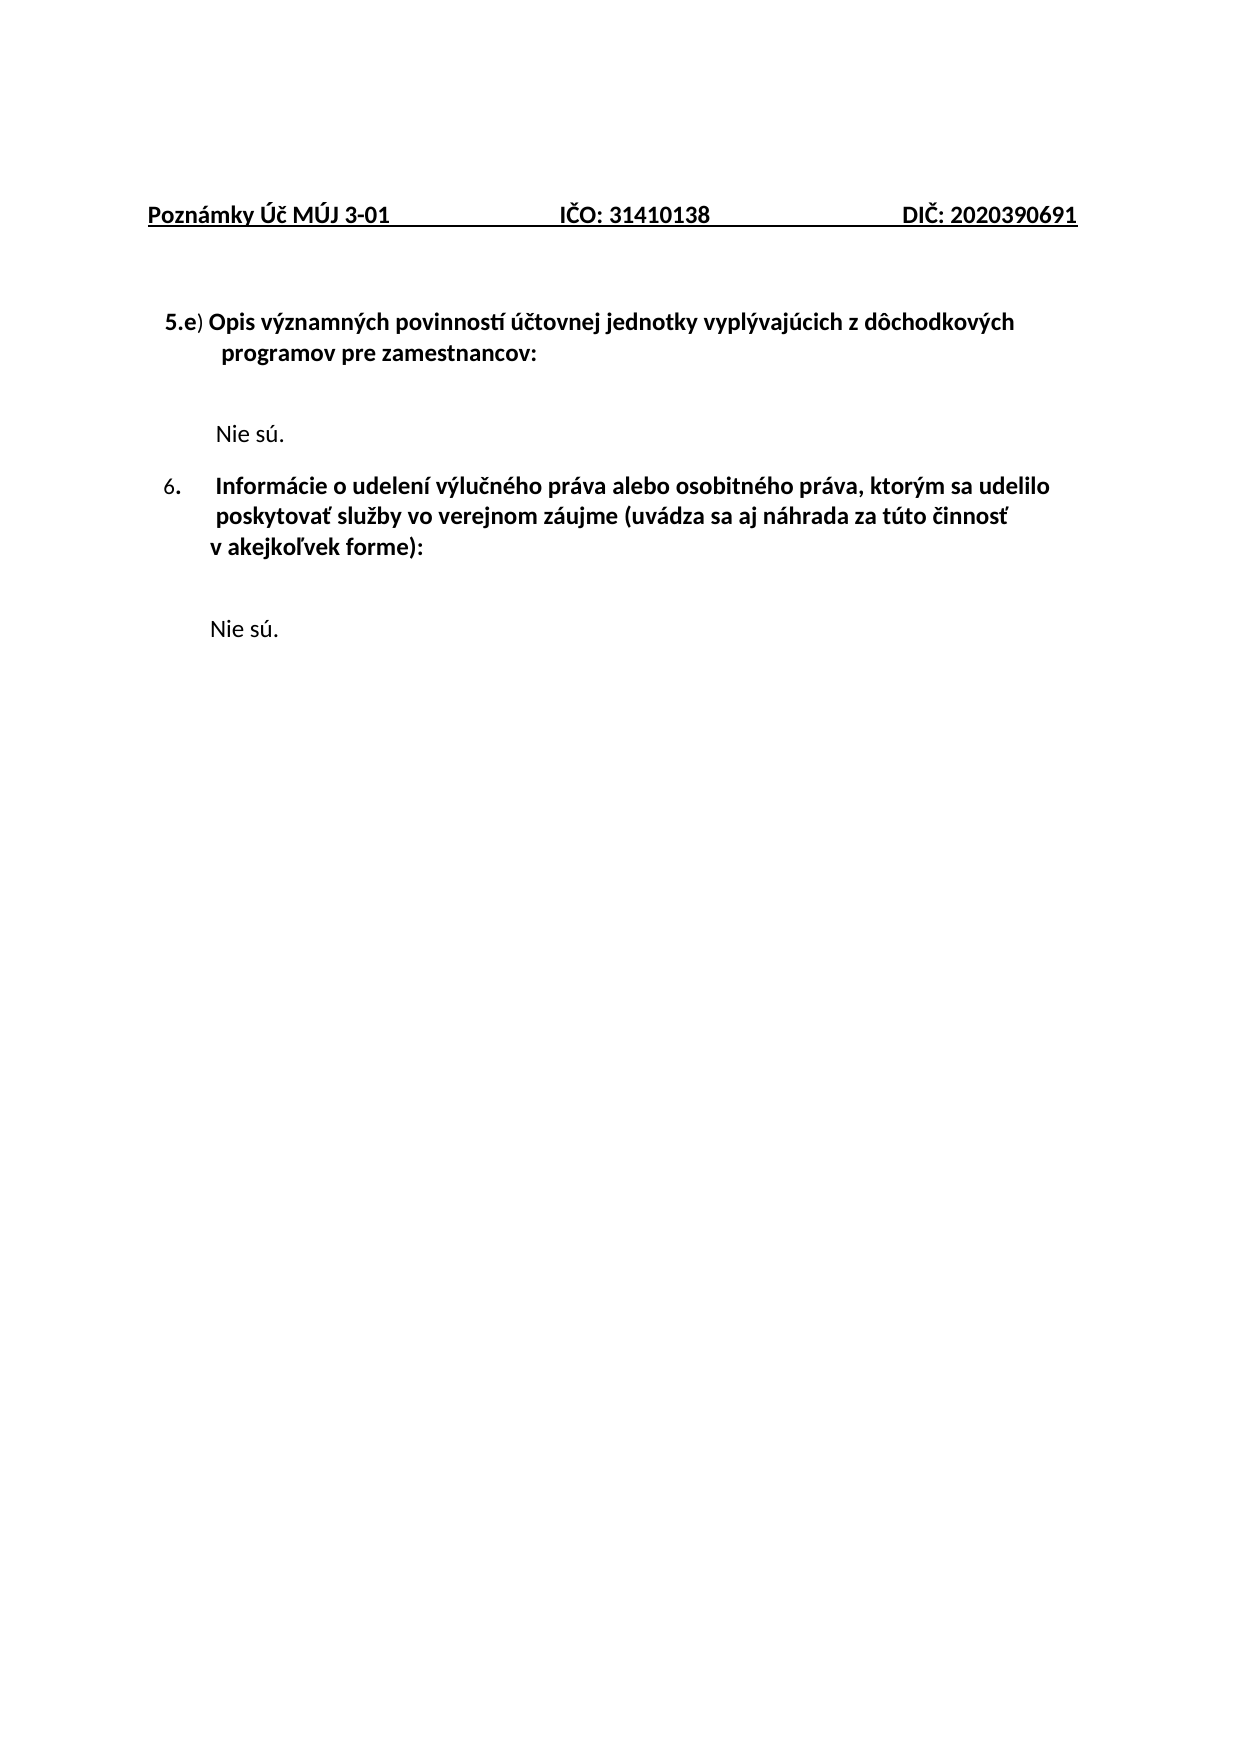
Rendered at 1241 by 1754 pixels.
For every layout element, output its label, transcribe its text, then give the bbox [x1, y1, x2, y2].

text Nie sú. [148, 613, 1093, 643]
text programov pre zamestnancov: [148, 337, 1093, 367]
text poskytovať služby vo verejnom záujme (uvádza sa aj náhrada za túto činnosť [148, 500, 1093, 531]
text 5.e) Opis významných povinností účtovnej jednotky vyplývajúcich z dôchodkových [148, 306, 1093, 337]
text Poznámky Úč MÚJ 3-01 IČO: 31410138 DIČ: 2020390691 [148, 199, 1093, 229]
text Nie sú. [148, 418, 1093, 449]
text 6. Informácie o udelení výlučného práva alebo osobitného práva, ktorým sa udelilo [148, 470, 1093, 500]
text v akejkoľvek forme): [148, 531, 1093, 561]
